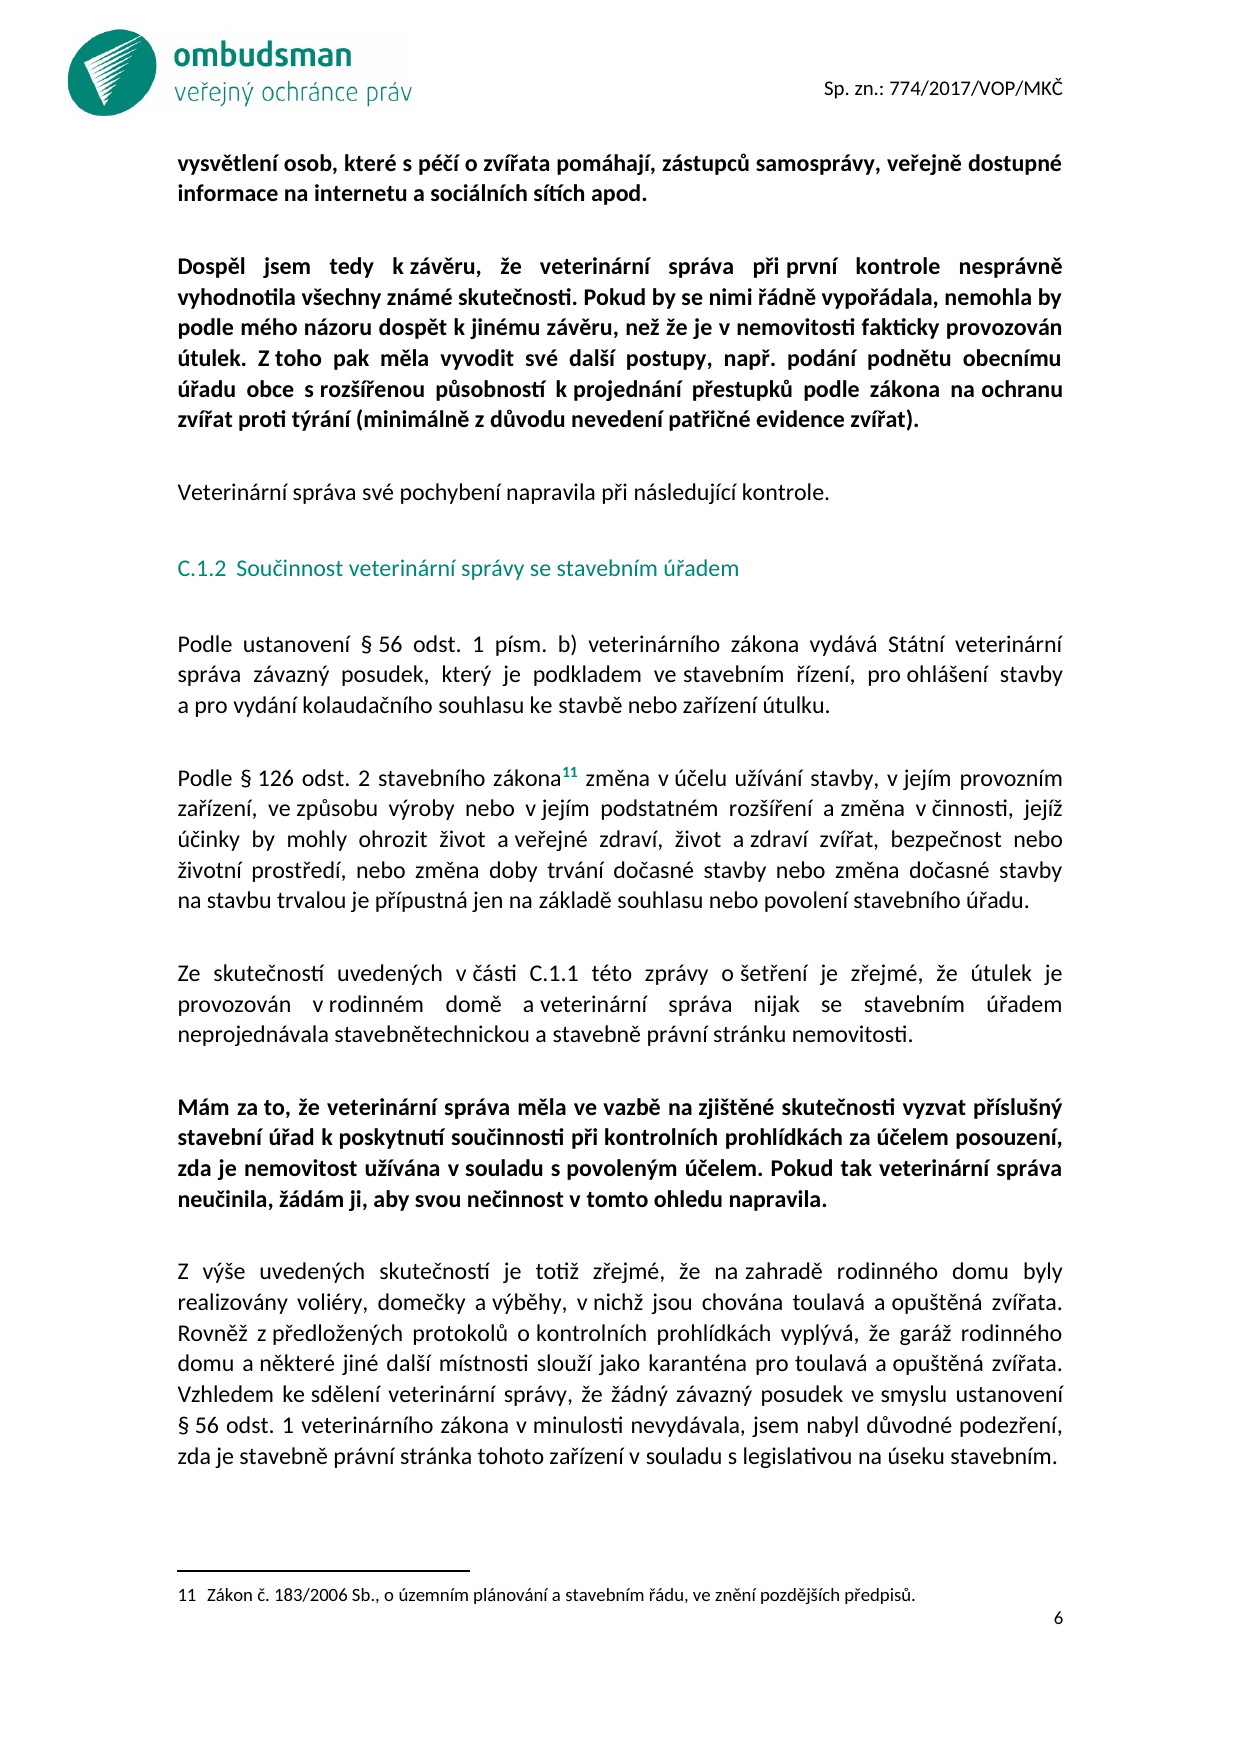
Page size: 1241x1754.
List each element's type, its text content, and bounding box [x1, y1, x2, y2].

text vysvětlení osob, které s péčí o zvířata pomáhají, zástupců samosprávy, veřejně dostupné informace na internetu a sociálních sítích apod. [177, 148, 1063, 208]
text Veterinární správa své pochybení napravila při následující kontrole. [177, 477, 1063, 506]
text Zákon č. 183/2006 Sb., o územním plánování a stavebním řádu, ve znění pozdějších předpisů. [177, 1583, 1063, 1606]
text Ze skutečností uvedených v části C.1.1 této zprávy o šetření je zřejmé, že útulek je provozován v rodinném domě a veterinární správa nijak se stavebním úřadem neprojednávala stavebnětechnickou a stavebně právní stránku nemovitosti. [177, 958, 1063, 1049]
text Podle ustanovení § 56 odst. 1 písm. b) veterinárního zákona vydává Státní veterinární správa závazný posudek, který je podkladem ve stavebním řízení, pro ohlášení stavby a pro vydání kolaudačního souhlasu ke stavbě nebo zařízení útulku. [177, 629, 1063, 719]
text Podle § 126 odst. 2 stavebního zákona změna v účelu užívání stavby, v jejím provozním zařízení, ve způsobu výroby nebo v jejím podstatném rozšíření a změna v činnosti, jejíž účinky by mohly ohrozit život a veřejné zdraví, život a zdraví zvířat, bezpečnost nebo životní prostředí, nebo změna doby trvání dočasné stavby nebo změna dočasné stavby na stavbu trvalou je přípustná jen na základě souhlasu nebo povolení stavebního úřadu. [177, 763, 1063, 915]
subtitle Součinnost veterinární správy se stavebním úřadem [177, 553, 1063, 583]
text Dospěl jsem tedy k závěru, že veterinární správa při první kontrole nesprávně vyhodnotila všechny známé skutečnosti. Pokud by se nimi řádně vypořádala, nemohla by podle mého názoru dospět k jinému závěru, než že je v nemovitosti fakticky provozován útulek. Z toho pak měla vyvodit své další postupy, např. podání podnětu obecnímu úřadu obce s rozšířenou působností k projednání přestupků podle zákona na ochranu zvířat proti týrání (minimálně z důvodu nevedení patřičné evidence zvířat). [177, 251, 1063, 434]
text Z výše uvedených skutečností je totiž zřejmé, že na zahradě rodinného domu byly realizovány voliéry, domečky a výběhy, v nichž jsou chována toulavá a opuštěná zvířata. Rovněž z předložených protokolů o kontrolních prohlídkách vyplývá, že garáž rodinného domu a některé jiné další místnosti slouží jako karanténa pro toulavá a opuštěná zvířata. Vzhledem ke sdělení veterinární správy, že žádný závazný posudek ve smyslu ustanovení § 56 odst. 1 veterinárního zákona v minulosti nevydávala, jsem nabyl důvodné podezření, zda je stavebně právní stránka tohoto zařízení v souladu s legislativou na úseku stavebním. [177, 1256, 1063, 1470]
text Mám za to, že veterinární správa měla ve vazbě na zjištěné skutečnosti vyzvat příslušný stavební úřad k poskytnutí součinnosti při kontrolních prohlídkách za účelem posouzení, zda je nemovitost užívána v souladu s povoleným účelem. Pokud tak veterinární správa neučinila, žádám ji, aby svou nečinnost v tomto ohledu napravila. [177, 1092, 1063, 1213]
